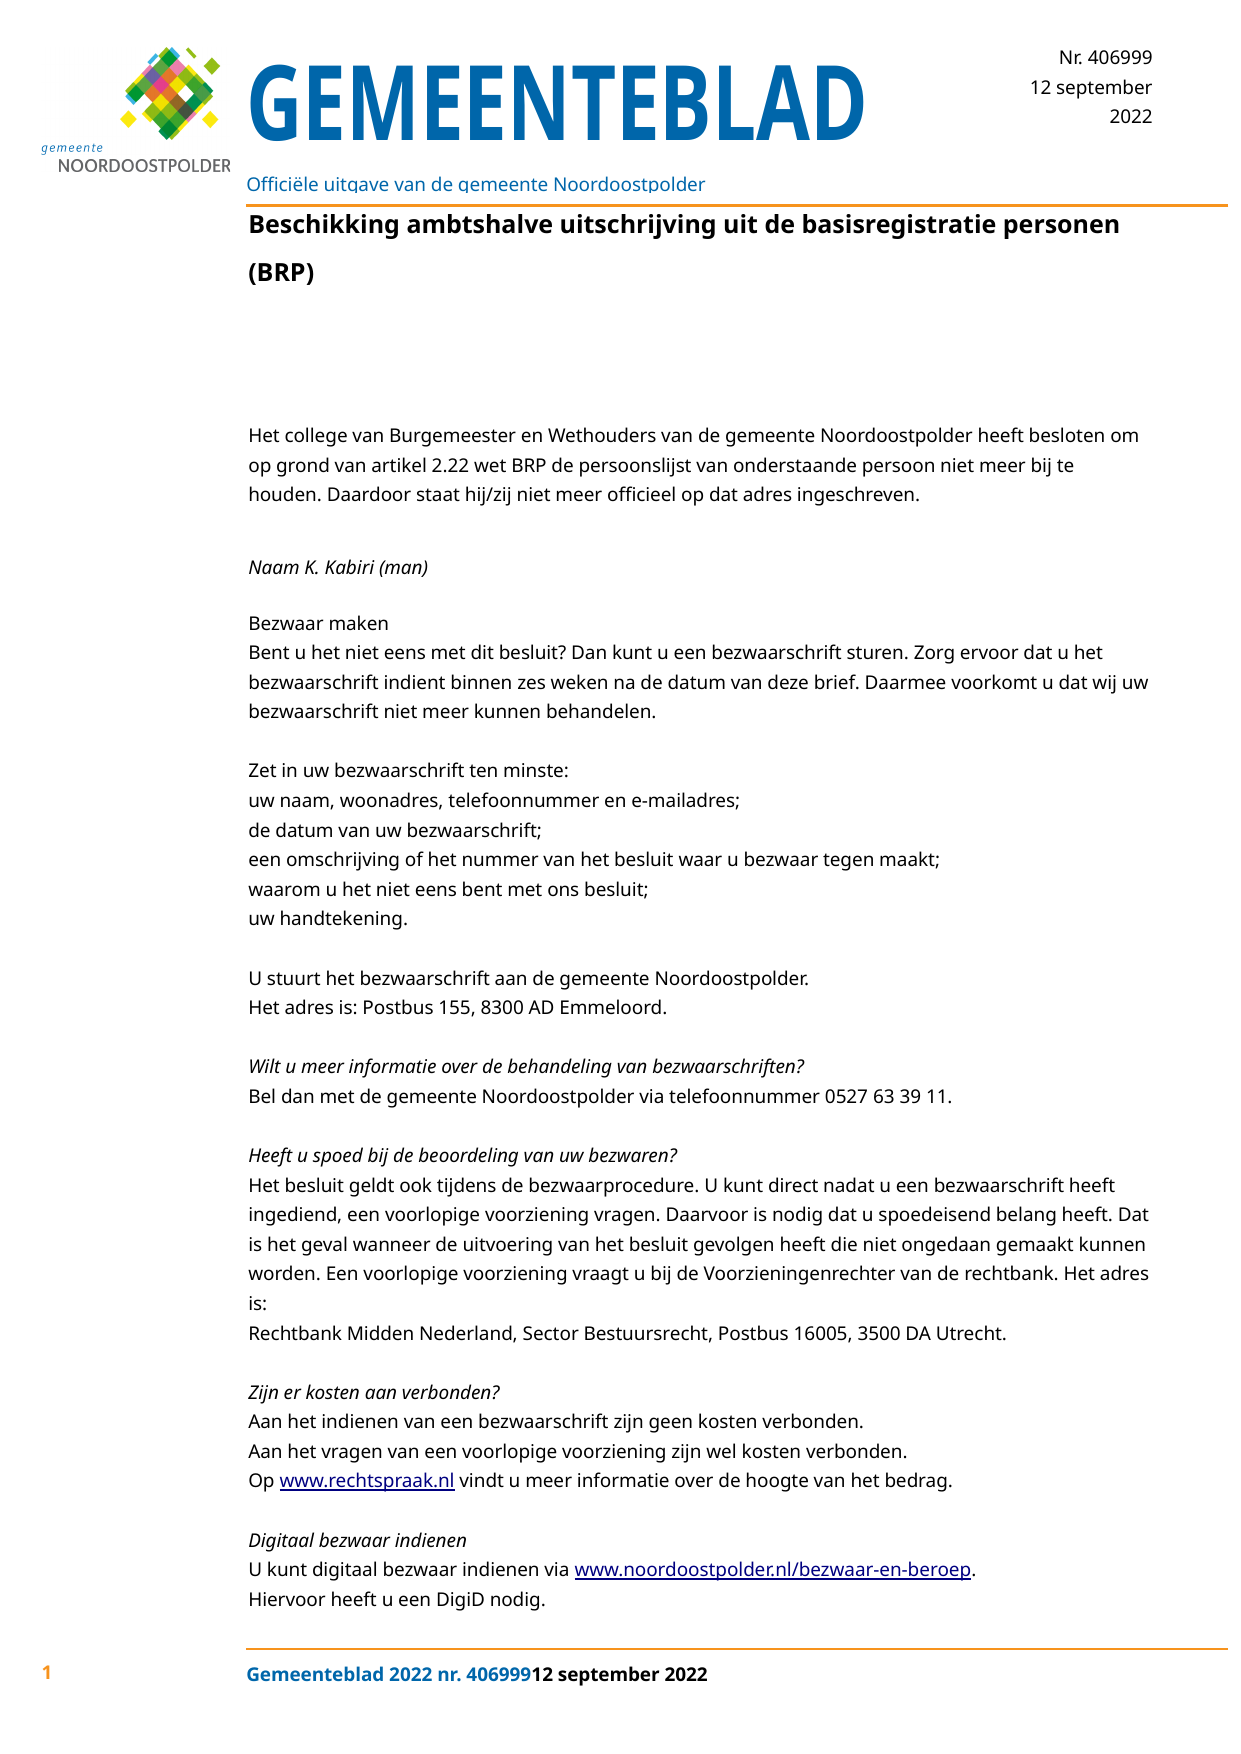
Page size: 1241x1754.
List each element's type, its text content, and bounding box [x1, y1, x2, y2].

text een omschrijving of het nummer van het besluit waar u bezwaar tegen maakt; [248, 846, 1152, 872]
text Naam K. Kabiri (man) [248, 554, 1152, 580]
text Zijn er kosten aan verbonden? [248, 1379, 1152, 1404]
text uw naam, woonadres, telefoonnummer en e-mailadres; [248, 787, 1152, 813]
text Het adres is: Postbus 155, 8300 AD Emmeloord. [248, 994, 1152, 1020]
text Beschikking ambtshalve uitschrijving uit de basisregistratie personen (BRP) [248, 207, 1152, 288]
text Wilt u meer informatie over de behandeling van bezwaarschriften? [248, 1053, 1152, 1079]
text Het college van Burgemeester en Wethouders van de gemeente Noordoostpolder heeft besloten om op grond van artikel 2.22 wet BRP de persoonslijst van onderstaande persoon niet meer bij te houden. Daardoor staat hij/zij niet meer officieel op dat adres ingeschreven. [248, 422, 1152, 507]
text uw handtekening. [248, 906, 1152, 931]
text de datum van uw bezwaarschrift; [248, 817, 1152, 842]
text Bent u het niet eens met dit besluit? Dan kunt u een bezwaarschrift sturen. Zorg ervoor dat u het bezwaarschrift indient binnen zes weken na de datum van deze brief. Daarmee voorkomt u dat wij uw bezwaarschrift niet meer kunnen behandelen. [248, 639, 1152, 724]
text Het besluit geldt ook tijdens de bezwaarprocedure. U kunt direct nadat u een bezwaarschrift heeft ingediend, een voorlopige voorziening vragen. Daarvoor is nodig dat u spoedeisend belang heeft. Dat is het geval wanneer de uitvoering van het besluit gevolgen heeft die niet ongedaan gemaakt kunnen worden. Een voorlopige voorziening vraagt u bij de Voorzieningenrechter van de rechtbank. Het adres is: [248, 1172, 1152, 1316]
text Rechtbank Midden Nederland, Sector Bestuursrecht, Postbus 16005, 3500 DA Utrecht. [248, 1320, 1152, 1345]
picture [41, 47, 231, 172]
text Aan het indienen van een bezwaarschrift zijn geen kosten verbonden. [248, 1408, 1152, 1434]
text Heeft u spoed bij de beoordeling van uw bezwaren? [248, 1142, 1152, 1168]
text Digitaal bezwaar indienen [248, 1527, 1152, 1552]
text waarom u het niet eens bent met ons besluit; [248, 876, 1152, 902]
text Bel dan met de gemeente Noordoostpolder via telefoonnummer 0527 63 39 11. [248, 1083, 1152, 1109]
text Zet in uw bezwaarschrift ten minste: [248, 758, 1152, 783]
text U kunt digitaal bezwaar indienen via www.noordoostpolder.nl/bezwaar-en-beroep. [248, 1556, 1152, 1582]
text Bezwaar maken [248, 610, 1152, 635]
text Hiervoor heeft u een DigiD nodig. [248, 1586, 1152, 1612]
text Aan het vragen van een voorlopige voorziening zijn wel kosten verbonden. [248, 1438, 1152, 1464]
text Op www.rechtspraak.nl vindt u meer informatie over de hoogte van het bedrag. [248, 1468, 1152, 1493]
text U stuurt het bezwaarschrift aan de gemeente Noordoostpolder. [248, 965, 1152, 990]
